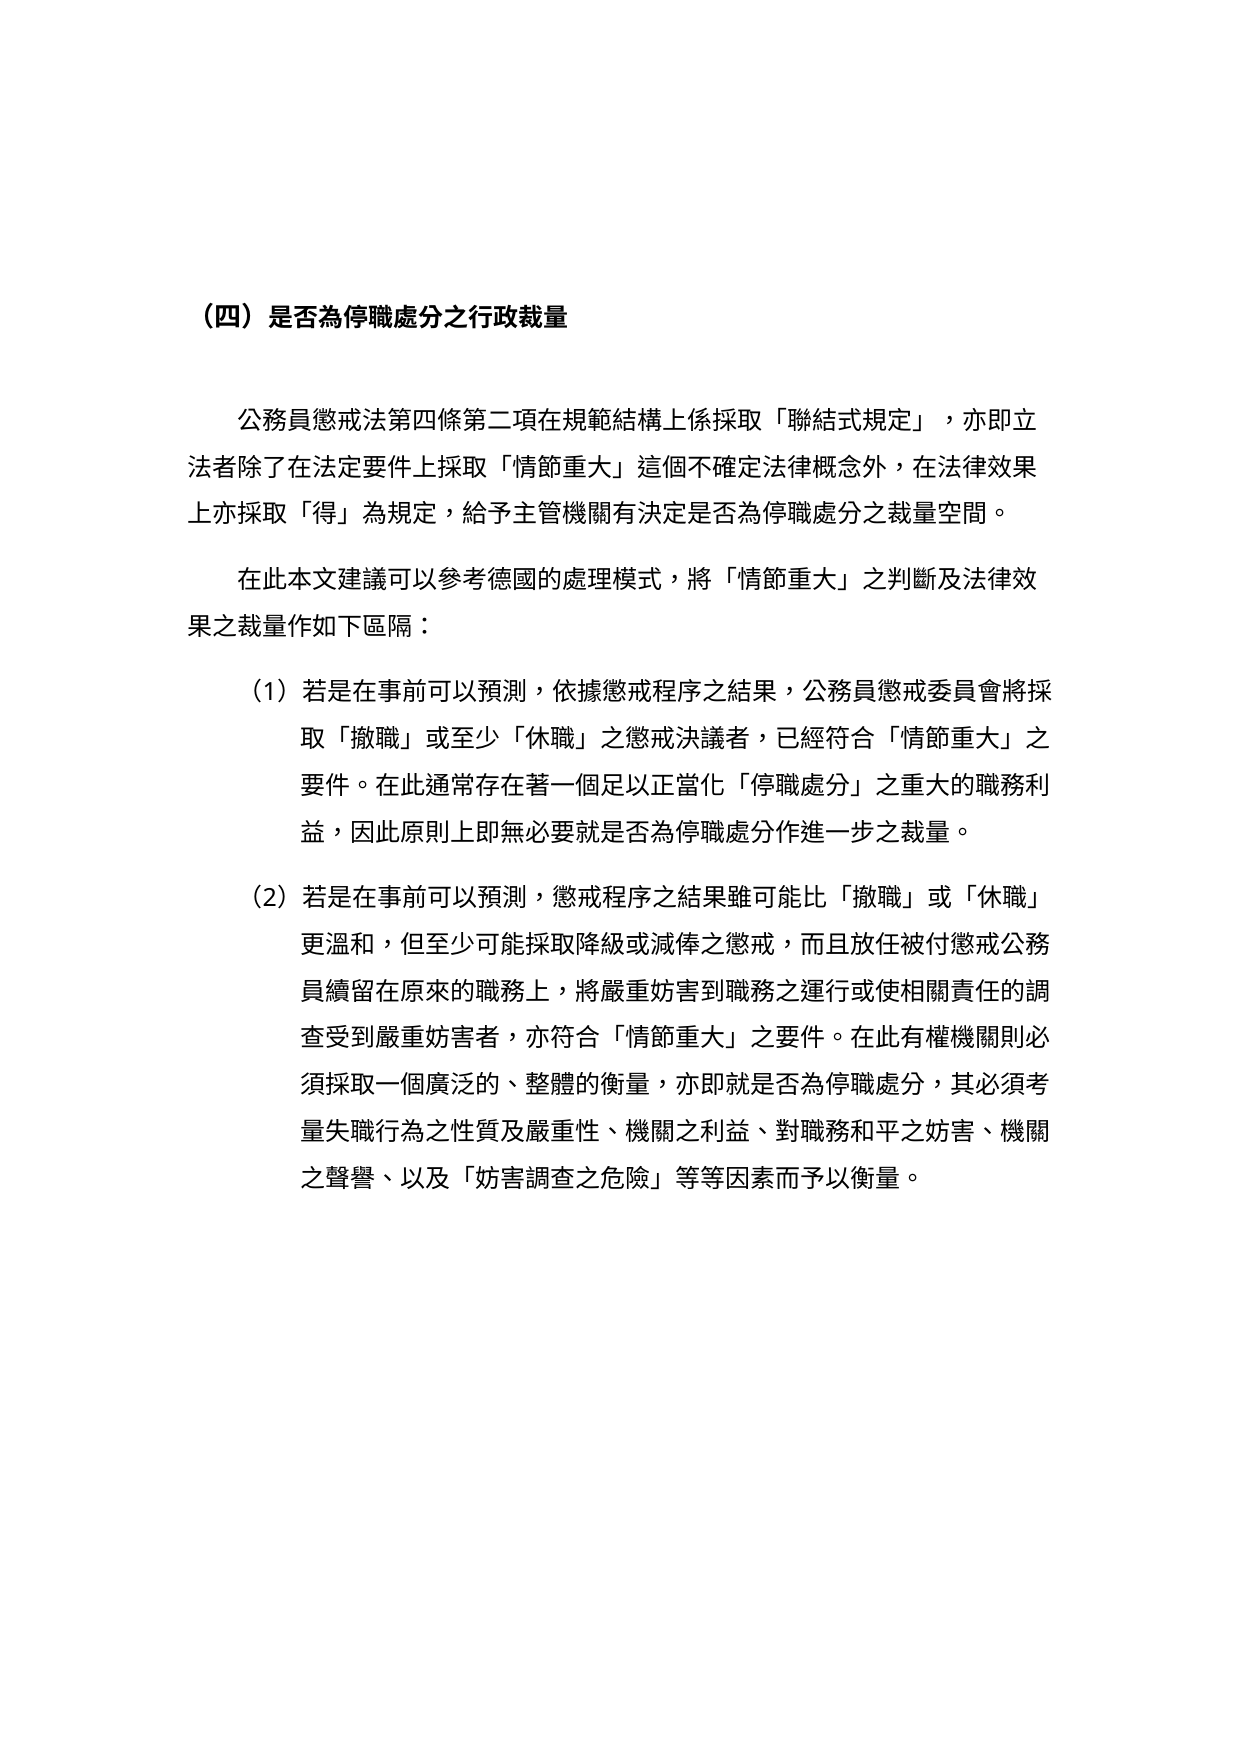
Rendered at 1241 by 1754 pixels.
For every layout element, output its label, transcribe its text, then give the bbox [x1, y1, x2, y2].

text 在此本文建議可以參考德國的處理模式，將「情節重大」之判斷及法律效果之裁量作如下區隔： [187, 552, 1053, 637]
text （2）若是在事前可以預測，懲戒程序之結果雖可能比「撤職」或「休職」更溫和，但至少可能採取降級或減俸之懲戒，而且放任被付懲戒公務員續留在原來的職務上，將嚴重妨害到職務之運行或使相關責任的調查受到嚴重妨害者，亦符合「情節重大」之要件。在此有權機關則必須採取一個廣泛的、整體的衡量，亦即就是否為停職處分，其必須考量失職行為之性質及嚴重性、機關之利益、對職務和平之妨害、機關之聲譽、以及「妨害調查之危險」等等因素而予以衡量。 [237, 870, 1053, 1189]
text （四）是否為停職處分之行政裁量 [187, 271, 1053, 346]
text 公務員懲戒法第四條第二項在規範結構上係採取「聯結式規定」，亦即立法者除了在法定要件上採取「情節重大」這個不確定法律概念外，在法律效果上亦採取「得」為規定，給予主管機關有決定是否為停職處分之裁量空間。 [187, 393, 1053, 524]
text （1）若是在事前可以預測，依據懲戒程序之結果，公務員懲戒委員會將採取「撤職」或至少「休職」之懲戒決議者，已經符合「情節重大」之要件。在此通常存在著一個足以正當化「停職處分」之重大的職務利益，因此原則上即無必要就是否為停職處分作進一步之裁量。 [237, 664, 1053, 843]
